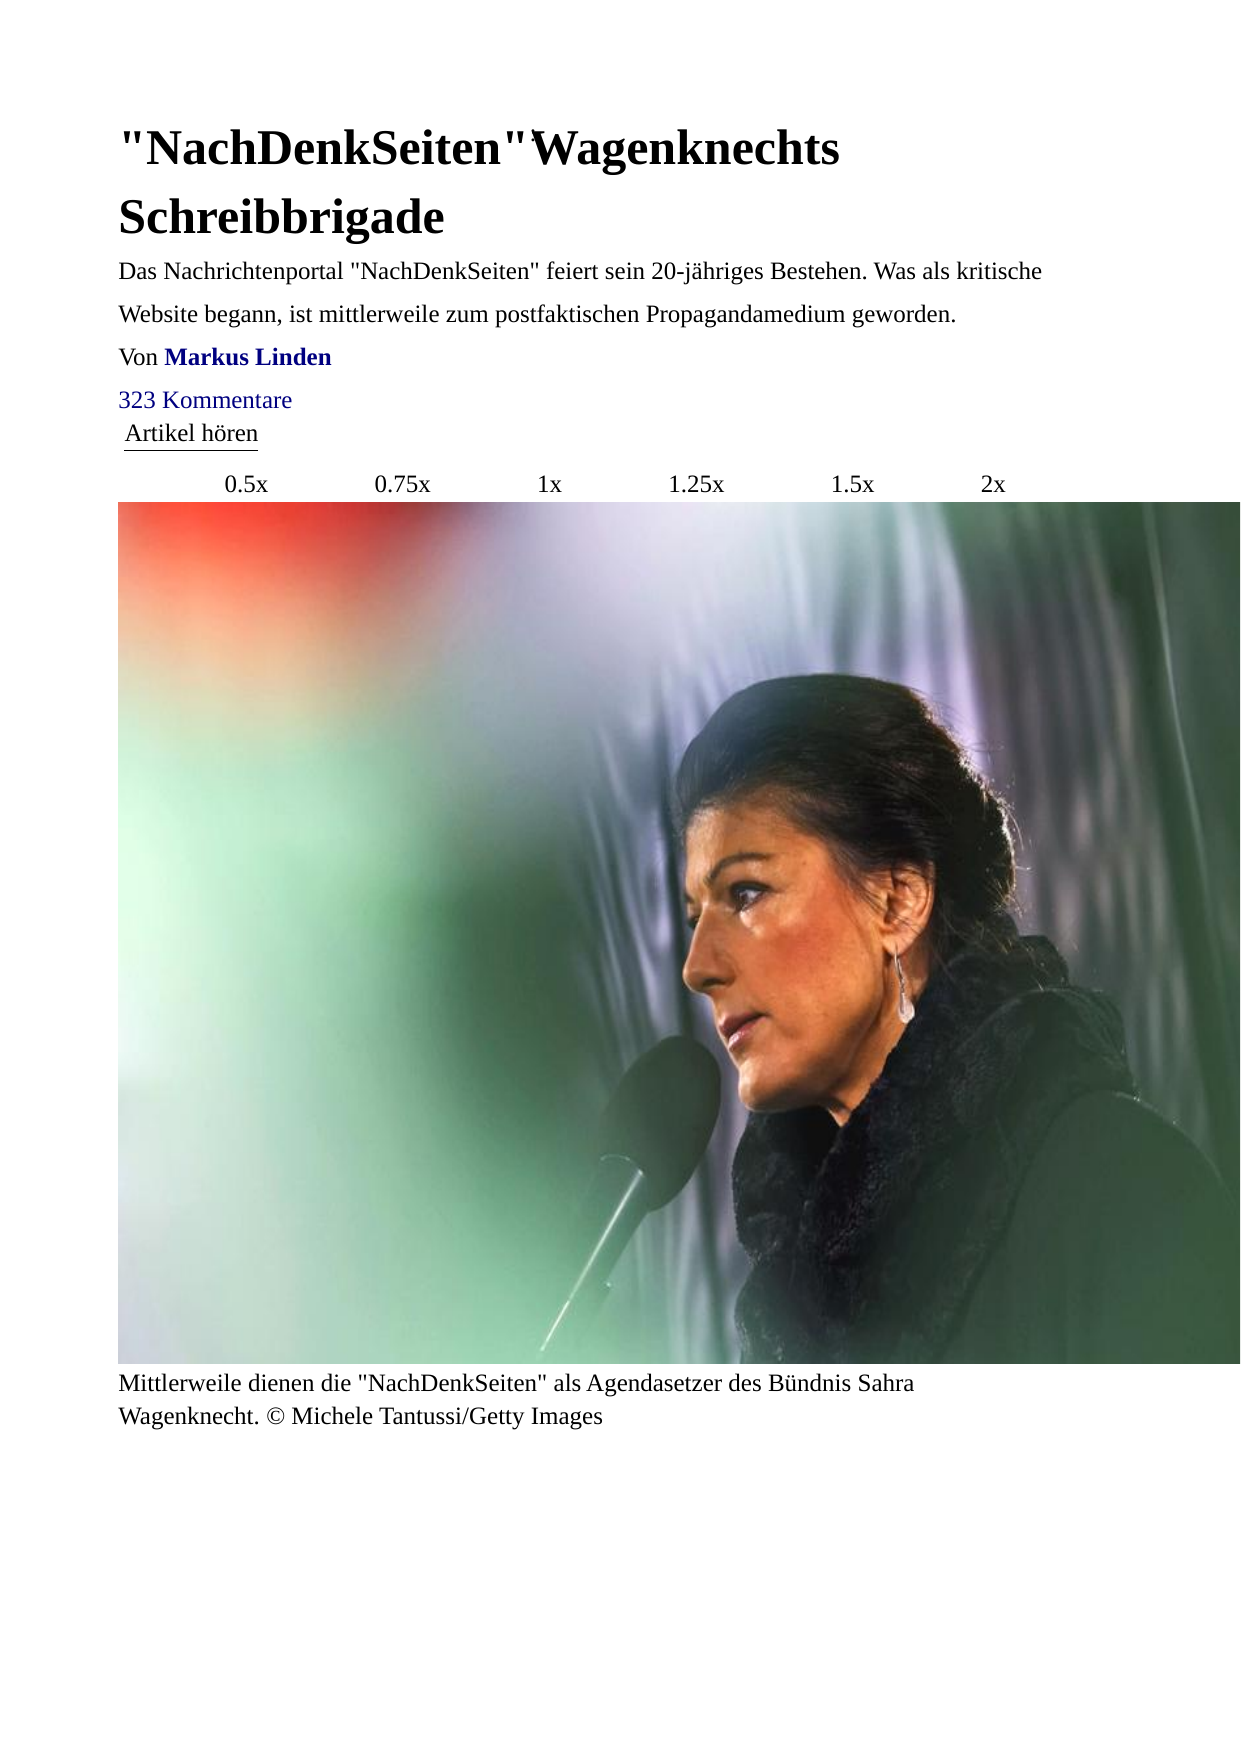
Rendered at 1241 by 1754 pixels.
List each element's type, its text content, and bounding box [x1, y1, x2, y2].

text 0.5x 0.75x 1x 1.25x 1.5x 2x [118, 469, 1122, 498]
text Das Nachrichtenportal "NachDenkSeiten" feiert sein 20-jähriges Bestehen. Was als kritische Website begann, ist mittlerweile zum postfaktischen Propagandamedium geworden. [118, 256, 1122, 328]
text Mittlerweile dienen die "NachDenkSeiten" als Agendasetzer des Bündnis Sahra Wagenknecht. © Michele Tantussi/​Getty Images [118, 1368, 1122, 1429]
text 323 Kommentare [118, 385, 1122, 414]
text Artikel hören [118, 418, 1122, 450]
text Von Markus Linden [118, 342, 1122, 371]
subtitle "NachDenkSeiten"Wagenknechts Schreibbrigade [118, 118, 1122, 244]
picture [118, 502, 1241, 1364]
